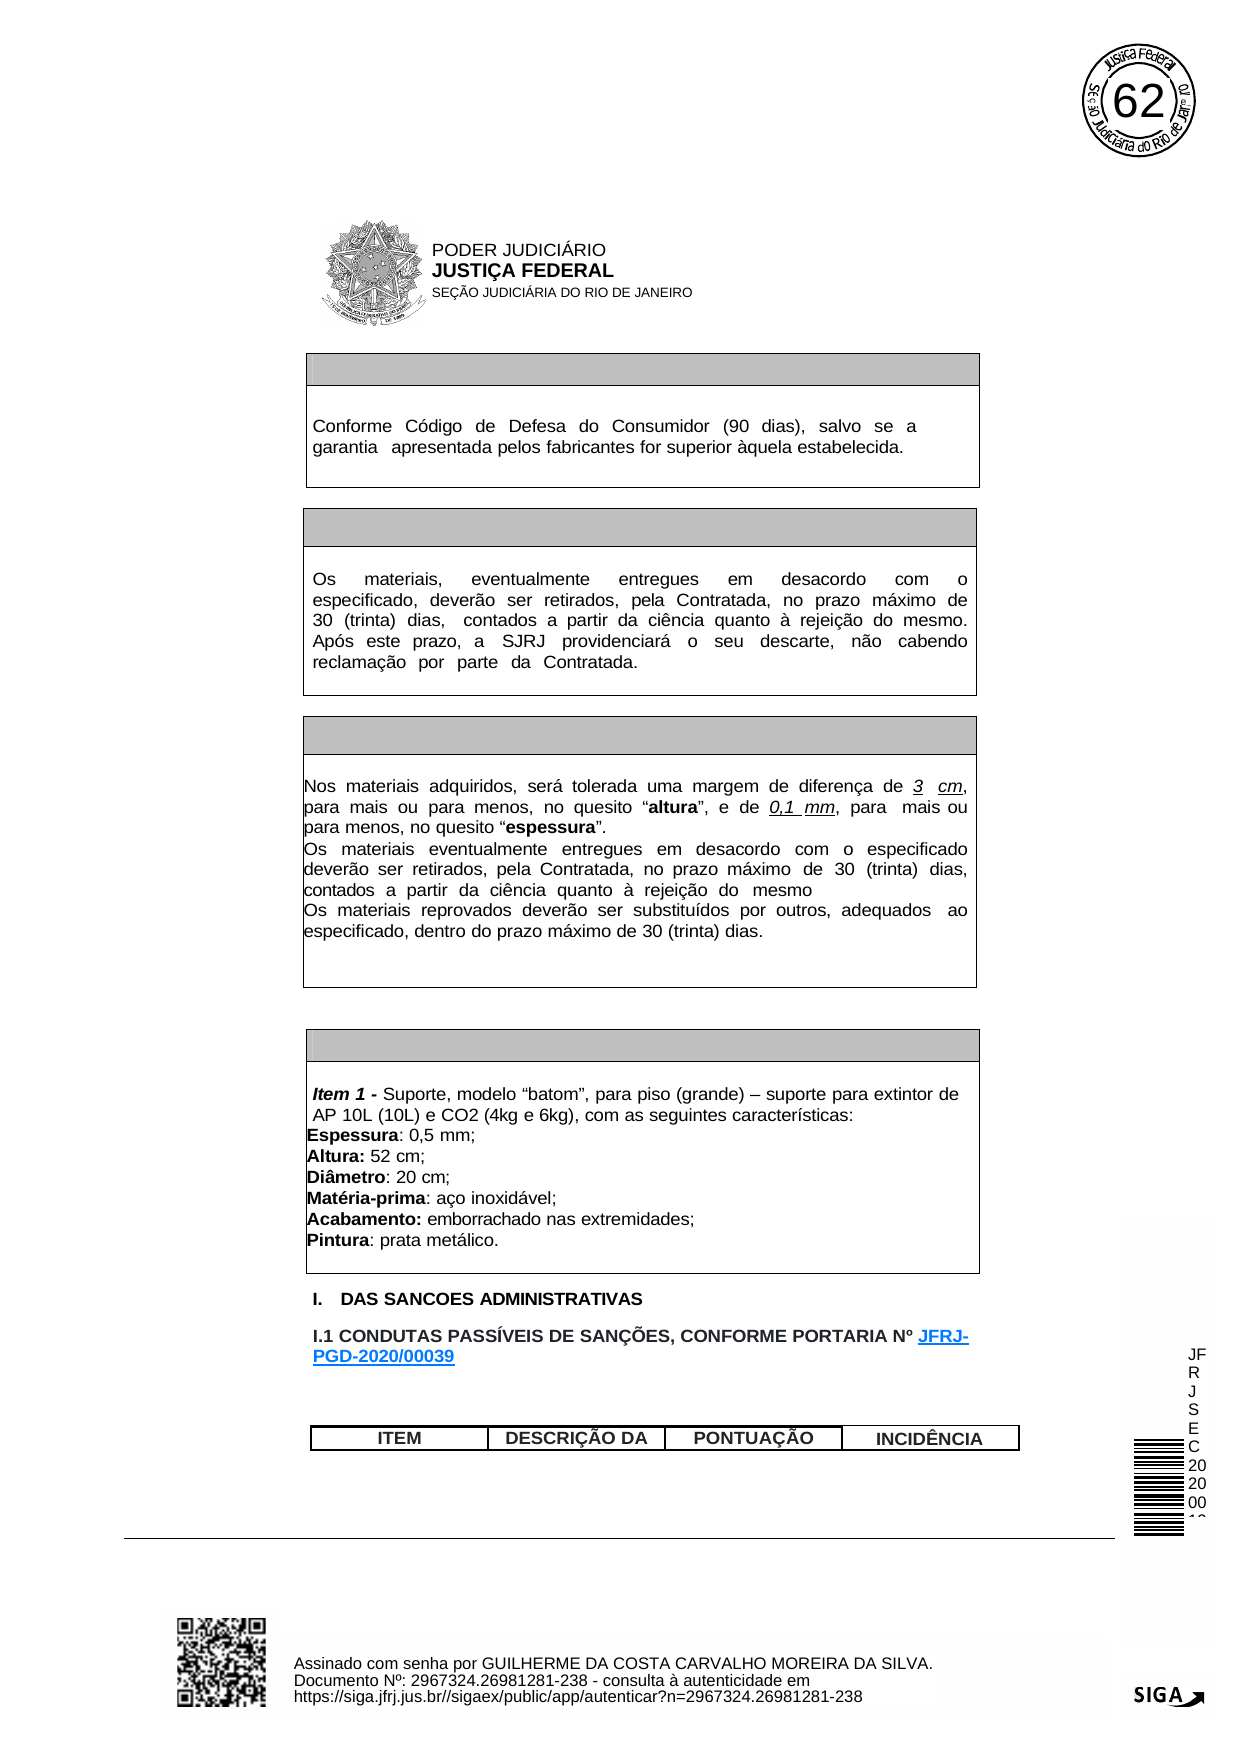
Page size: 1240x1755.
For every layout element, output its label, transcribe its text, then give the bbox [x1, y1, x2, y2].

table_header PONTUAÇÃO [666, 1428, 841, 1449]
text JFRJSEC202000120A [1188, 1345, 1207, 1517]
table_header ITEM [312, 1428, 487, 1449]
table_header DESCRIÇÃO DA [489, 1428, 664, 1449]
text e [1180, 95, 1193, 105]
table_header INCIDÊNCIA [843, 1426, 1018, 1449]
text ç [1087, 98, 1099, 106]
